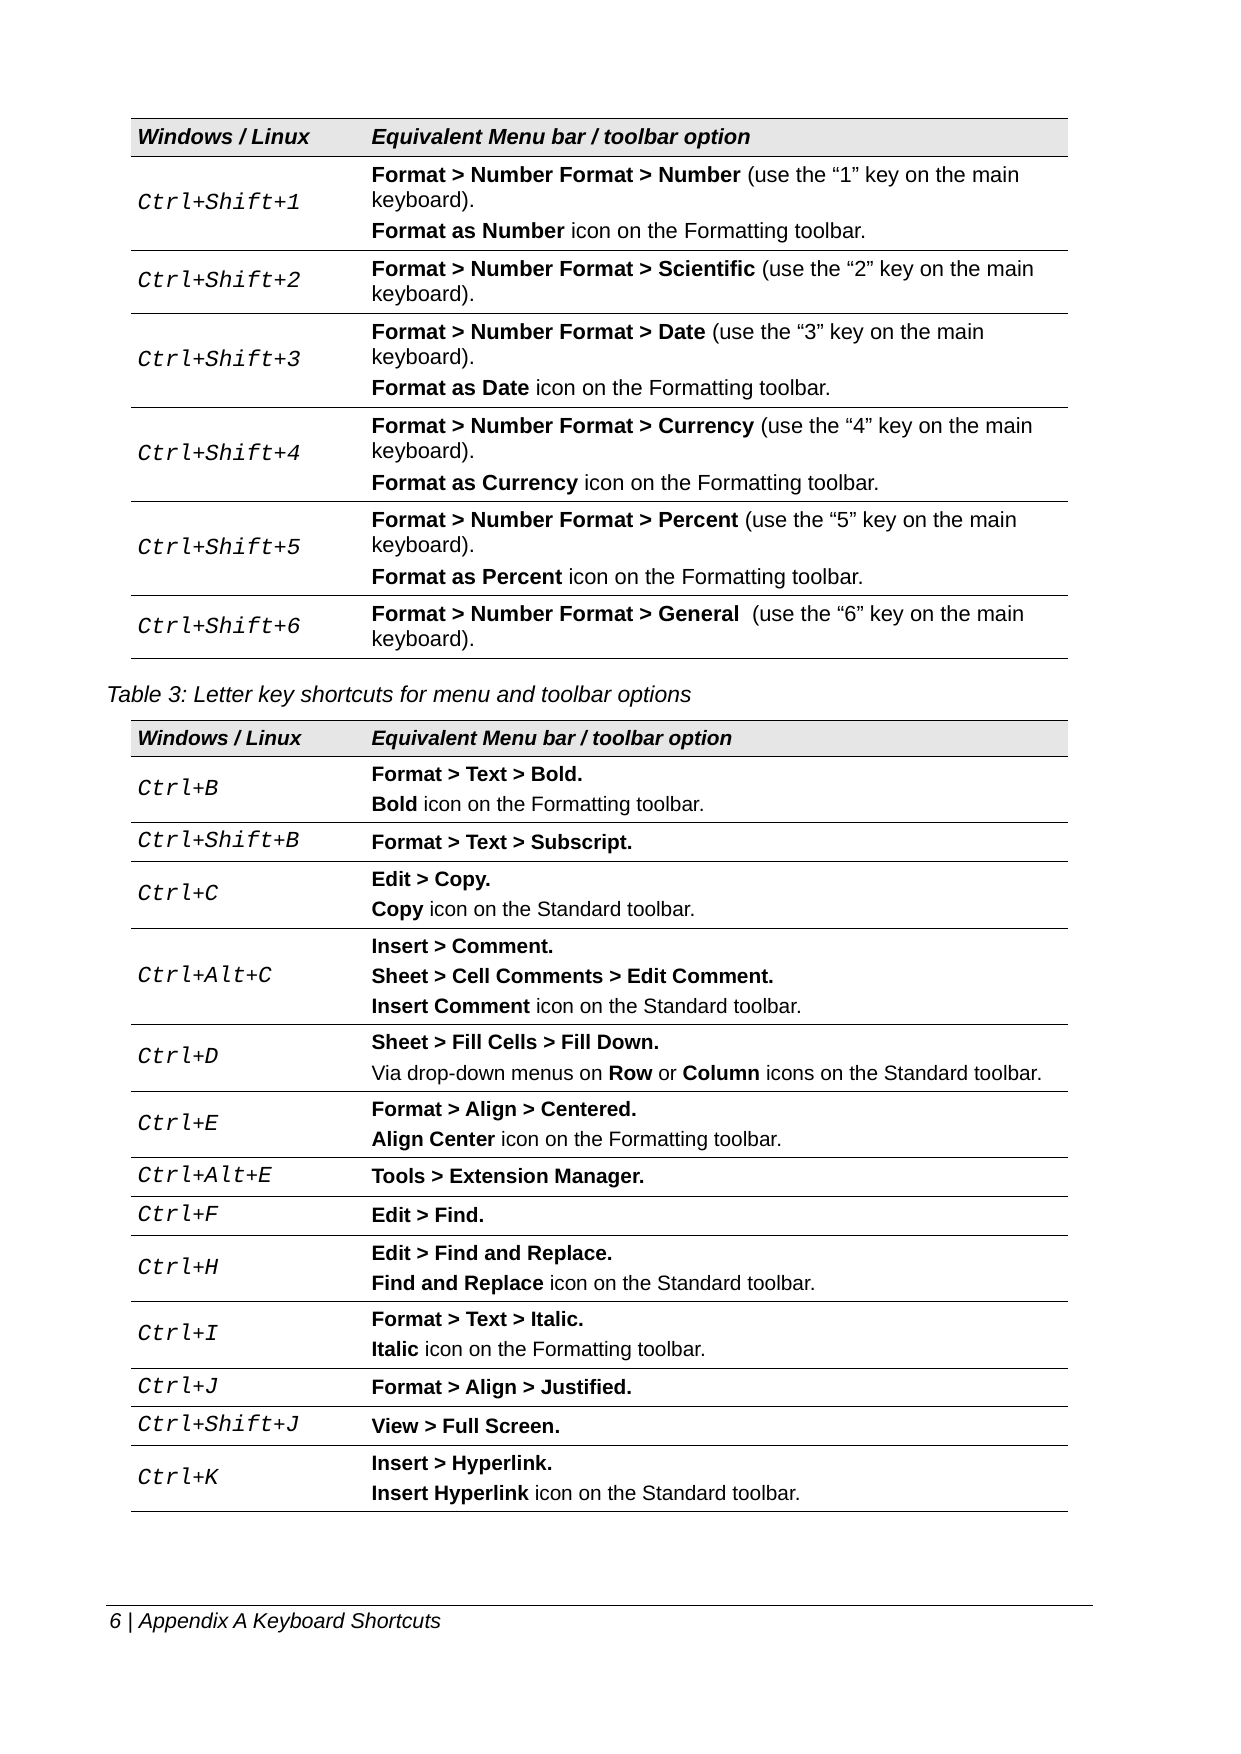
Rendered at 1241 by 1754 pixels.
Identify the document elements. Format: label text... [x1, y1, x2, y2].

table_cell Format > Align > Justified. [365, 1369, 1068, 1406]
table_cell Ctrl+Shift+B [131, 823, 365, 861]
table_cell Ctrl+Alt+E [131, 1158, 365, 1196]
table_header Windows / Linux [131, 119, 365, 156]
table_cell Format > Number Format > Date (use the “3” key on the main keyboard). Format as Date icon on the Formatting toolbar. [365, 314, 1068, 407]
table_cell Ctrl+E [131, 1092, 365, 1157]
table_cell Tools > Extension Manager. [365, 1158, 1068, 1196]
table_header Windows / Linux [131, 721, 365, 756]
table_cell Ctrl+K [131, 1446, 365, 1511]
table_cell Ctrl+Shift+1 [131, 157, 365, 250]
table_cell Format > Number Format > General (use the “6” key on the main keyboard). [365, 596, 1068, 658]
table_cell Ctrl+Shift+4 [131, 408, 365, 501]
table_cell Format > Number Format > Scientific (use the “2” key on the main keyboard). [365, 251, 1068, 312]
table_cell Ctrl+Shift+J [131, 1407, 365, 1445]
table_cell Ctrl+Shift+6 [131, 596, 365, 658]
text Table 3: Letter key shortcuts for menu and toolbar options [106, 681, 1093, 708]
table_cell Ctrl+Shift+5 [131, 502, 365, 595]
table_cell Ctrl+F [131, 1197, 365, 1234]
table_cell Ctrl+Shift+3 [131, 314, 365, 407]
table_cell Ctrl+J [131, 1369, 365, 1406]
table_cell Insert > Hyperlink. Insert Hyperlink icon on the Standard toolbar. [365, 1446, 1068, 1511]
table_cell Ctrl+H [131, 1236, 365, 1301]
table_cell Ctrl+I [131, 1302, 365, 1367]
table_cell Ctrl+Alt+C [131, 929, 365, 1024]
table_cell Edit > Find. [365, 1197, 1068, 1234]
table_header Equivalent Menu bar / toolbar option [365, 119, 1068, 156]
table_header Equivalent Menu bar / toolbar option [365, 721, 1068, 756]
table_cell View > Full Screen. [365, 1407, 1068, 1445]
table_cell Edit > Find and Replace. Find and Replace icon on the Standard toolbar. [365, 1236, 1068, 1301]
table_cell Format > Text > Italic. Italic icon on the Formatting toolbar. [365, 1302, 1068, 1367]
table_cell Insert > Comment. Sheet > Cell Comments > Edit Comment. Insert Comment icon on the Standard toolbar. [365, 929, 1068, 1024]
table_cell Format > Number Format > Percent (use the “5” key on the main keyboard). Format as Percent icon on the Formatting toolbar. [365, 502, 1068, 595]
table_cell Format > Text > Subscript. [365, 823, 1068, 861]
table_cell Ctrl+C [131, 862, 365, 927]
table_cell Format > Number Format > Currency (use the “4” key on the main keyboard). Format as Currency icon on the Formatting toolbar. [365, 408, 1068, 501]
table_cell Format > Align > Centered. Align Center icon on the Formatting toolbar. [365, 1092, 1068, 1157]
table_cell Ctrl+Shift+2 [131, 251, 365, 312]
table_cell Ctrl+D [131, 1025, 365, 1091]
table_cell Ctrl+B [131, 757, 365, 822]
table_cell Format > Number Format > Number (use the “1” key on the main keyboard). Format as Number icon on the Formatting toolbar. [365, 157, 1068, 250]
table_cell Sheet > Fill Cells > Fill Down. Via drop-down menus on Row or Column icons on the Standard toolbar. [365, 1025, 1068, 1091]
table_cell Edit > Copy. Copy icon on the Standard toolbar. [365, 862, 1068, 927]
table_cell Format > Text > Bold. Bold icon on the Formatting toolbar. [365, 757, 1068, 822]
